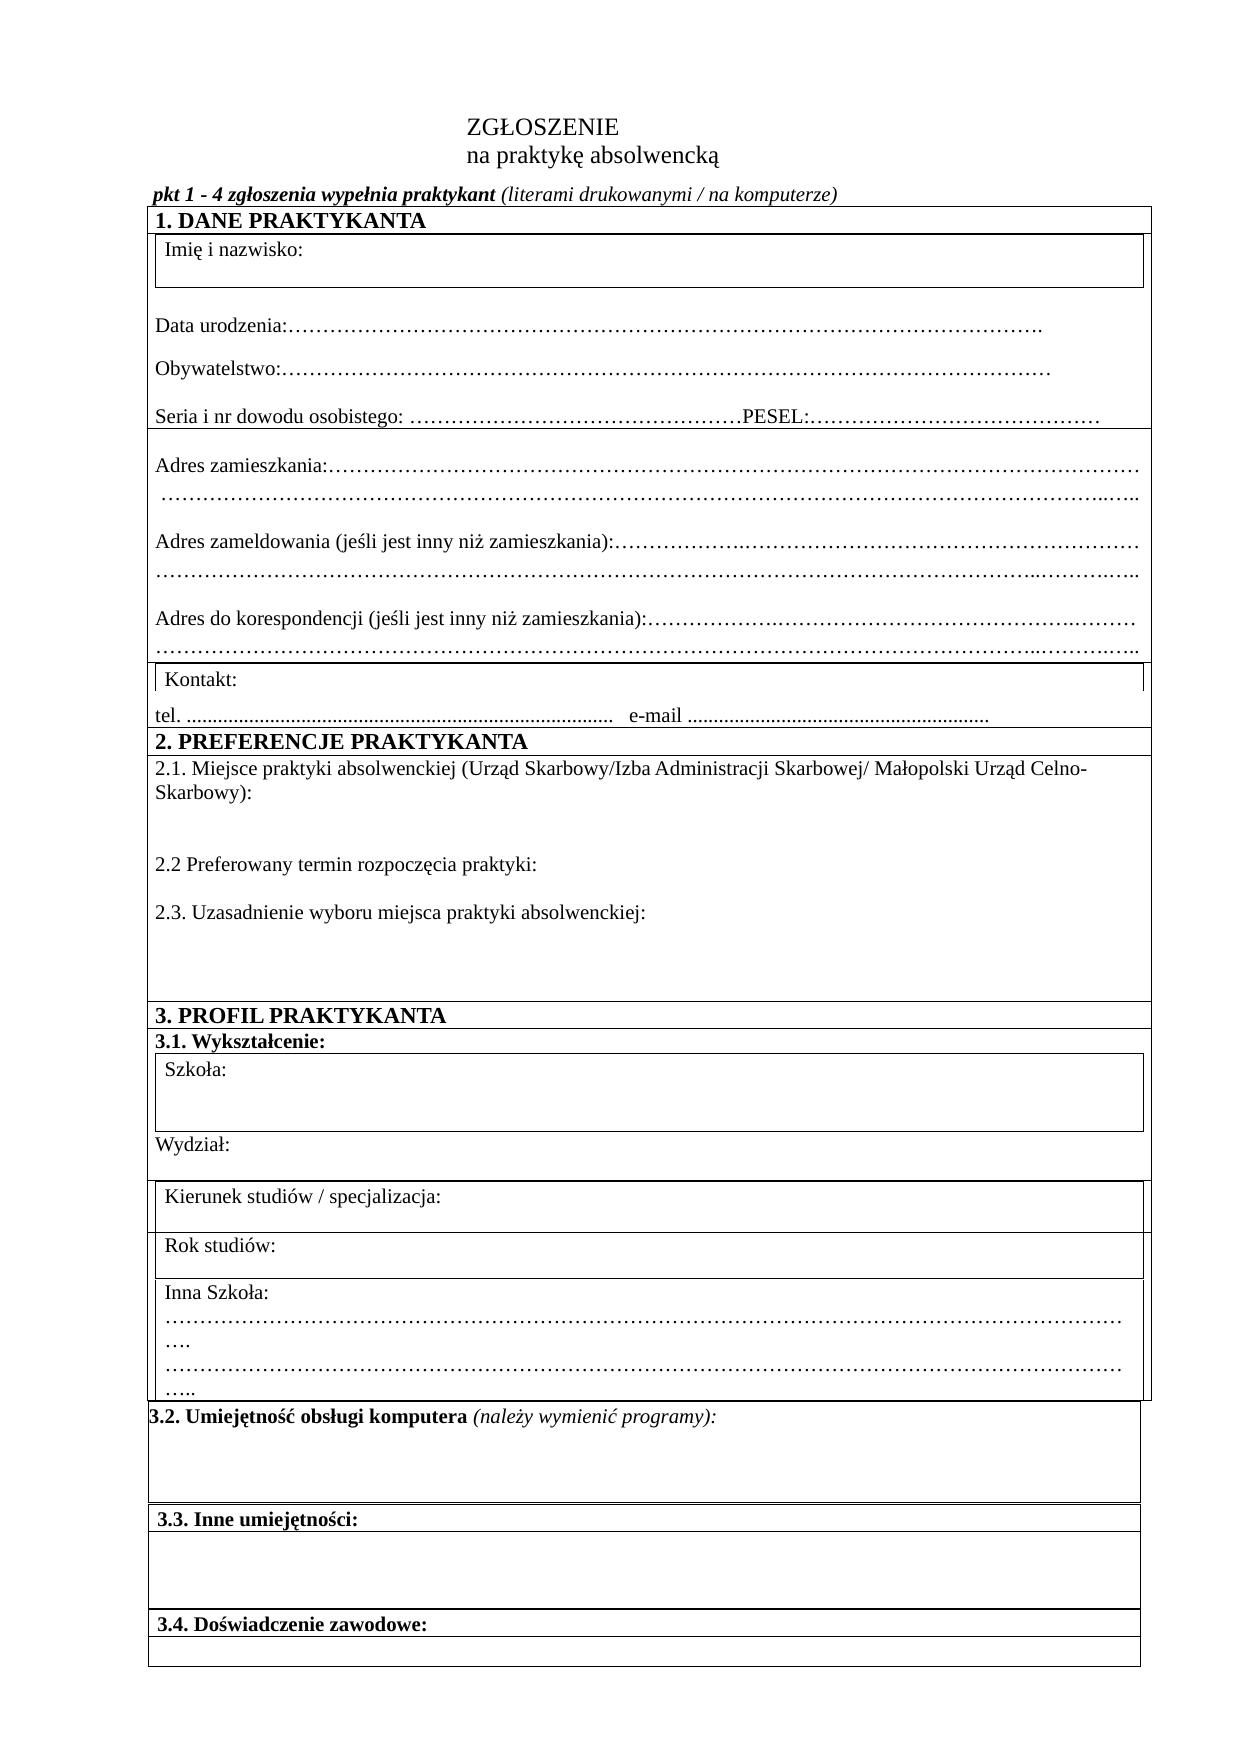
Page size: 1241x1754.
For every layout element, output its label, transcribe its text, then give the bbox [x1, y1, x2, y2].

table_cell Adres zamieszkania:……………………………………………………………………………………………………… ………………………………………………………………………………………………………………………..….. Adres zameldowania (jeśli jest inny niż zamieszkania):……………….………………………………………………… ………………………………………………………………………………………………………………..……….….. Adres do korespondencji (jeśli jest inny niż zamieszkania):……………….…………………………………….……… ………………………………………………………………………………………………………………..……….….. [148, 429, 1151, 662]
table_cell Rok studiów: [156, 1233, 1143, 1278]
table_cell 2.1. Miejsce praktyki absolwenckiej (Urząd Skarbowy/Izba Administracji Skarbowej/ Małopolski Urząd Celno-Skarbowy): 2.2 Preferowany termin rozpoczęcia praktyki: 2.3. Uzasadnienie wyboru miejsca praktyki absolwenckiej: [148, 756, 1151, 1001]
text 3.4. Doświadczenie zawodowe: [149, 1610, 1140, 1636]
table_header 1. DANE PRAKTYKANTA [148, 207, 1151, 233]
table_cell 3.1. Wykształcenie: [148, 1029, 1151, 1053]
table_cell 2. PREFERENCJE PRAKTYKANTA [148, 728, 1151, 754]
table_cell Imię i nazwisko: Data urodzenia:………………………………………………………………………………………………. Obywatelstwo:………………………………………………………………………………………………… Seria i nr dowodu osobistego: …………………………………………PESEL:…………………………………… [148, 234, 1151, 428]
text na praktykę absolwencką [369, 140, 1092, 169]
table_cell Szkoła: Wydział: [148, 1053, 1151, 1180]
table_cell 3. PROFIL PRAKTYKANTA [148, 1002, 1151, 1028]
table_cell Kierunek studiów / specjalizacja: [156, 1182, 1143, 1232]
text 3.3. Inne umiejętności: [149, 1505, 1140, 1531]
text 3.2. Umiejętność obsługi komputera (należy wymienić programy): [149, 1402, 1140, 1428]
table_cell Kontakt: tel. .................................................................................. e-mail .......................................................... [148, 663, 1151, 727]
text ZGŁOSZENIE [369, 112, 1092, 140]
text pkt 1 - 4 zgłoszenia wypełnia praktykant (literami drukowanymi / na komputerze) [148, 182, 1092, 206]
table_cell Inna Szkoła: ……………………………………………………………………………………………………………………………. …………………………………………………………………………………………………………………………….. [156, 1279, 1143, 1400]
